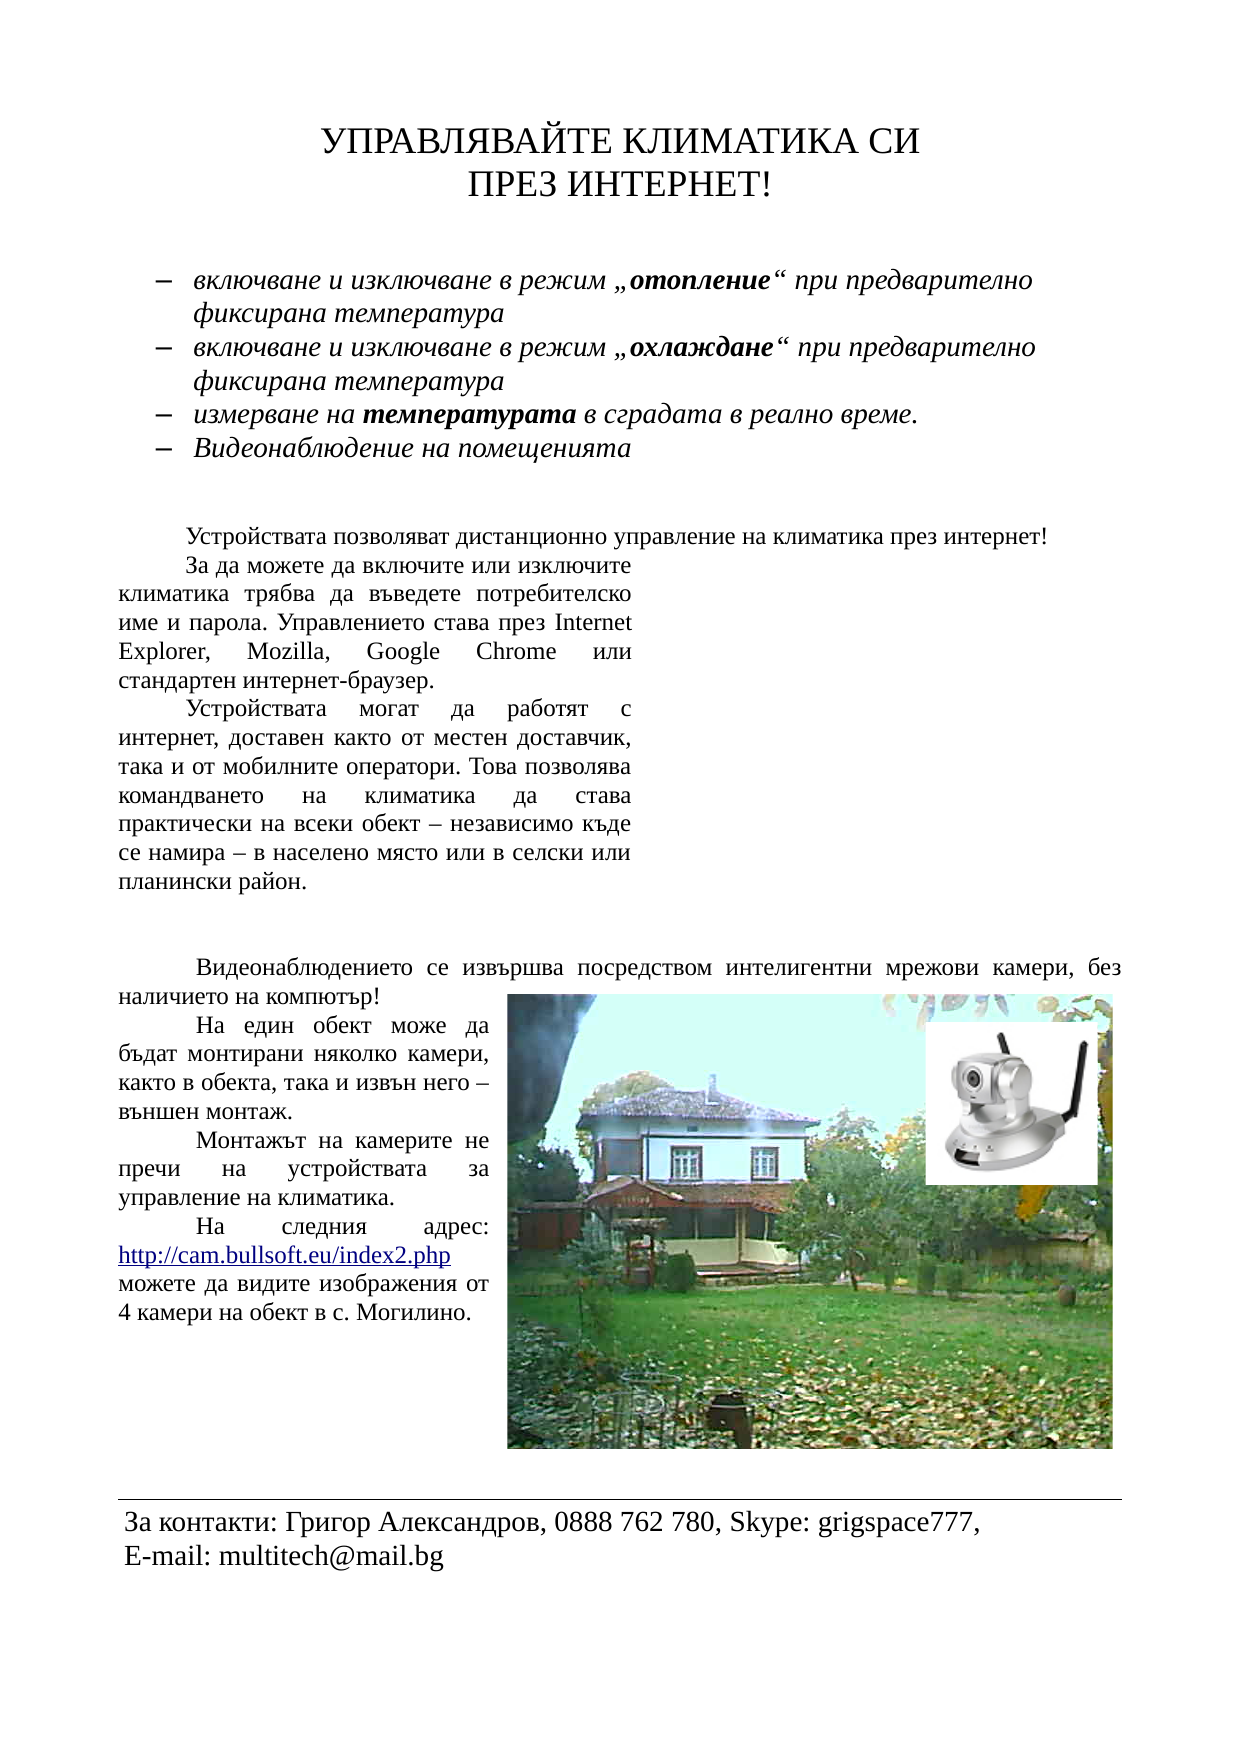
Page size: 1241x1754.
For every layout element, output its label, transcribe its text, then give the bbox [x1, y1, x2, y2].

list Видеонаблюдение на помещенията [156, 430, 1122, 463]
text На един обект може да бъдат монтирани няколко камери, както в обекта, така и извън него – външен монтаж. [118, 1010, 507, 1125]
text УПРАВЛЯВАЙТЕ КЛИМАТИКА СИ [118, 118, 1122, 161]
list измерване на температурата в сградата в реално време. [156, 396, 1122, 430]
text Устройствата позволяват дистанционно управление на климатика през интернет! [118, 521, 1122, 550]
text Видеонаблюдението се извършва посредством интелигентни мрежови камери, без наличието на компютър! [118, 952, 1122, 1010]
text Монтажът на камерите не пречи на устройствата за управление на климатика. [118, 1125, 507, 1211]
text На следния адрес: http://cam.bullsoft.eu/index2.php можете да видите изображения от 4 камери на обект в с. Могилино. [118, 1211, 507, 1326]
list включване и изключване в режим „охлаждане“ при предварително фиксирана температура [156, 329, 1122, 396]
text Устройствата могат да работят с интернет, доставен както от местен доставчик, така и от мобилните оператори. Това позволява командването на климатика да става практически на всеки обект – независимо къде се намира – в населено място или в селски или планински район. [118, 693, 1122, 895]
list включване и изключване в режим „отопление“ при предварително фиксирана температура [156, 262, 1122, 329]
table_header За контакти: Григор Александров, 0888 762 780, Skype: grigspace777, E-mail: multitech@mail.bg [118, 1500, 1122, 1577]
text ПРЕЗ ИНТЕРНЕТ! [118, 161, 1122, 204]
text За да можете да включите или изключите климатика трябва да въведете потребителско име и парола. Управлението става през Internet Explorer, Mozilla, Google Chrome или стандартен интернет-браузер. [118, 550, 1122, 693]
